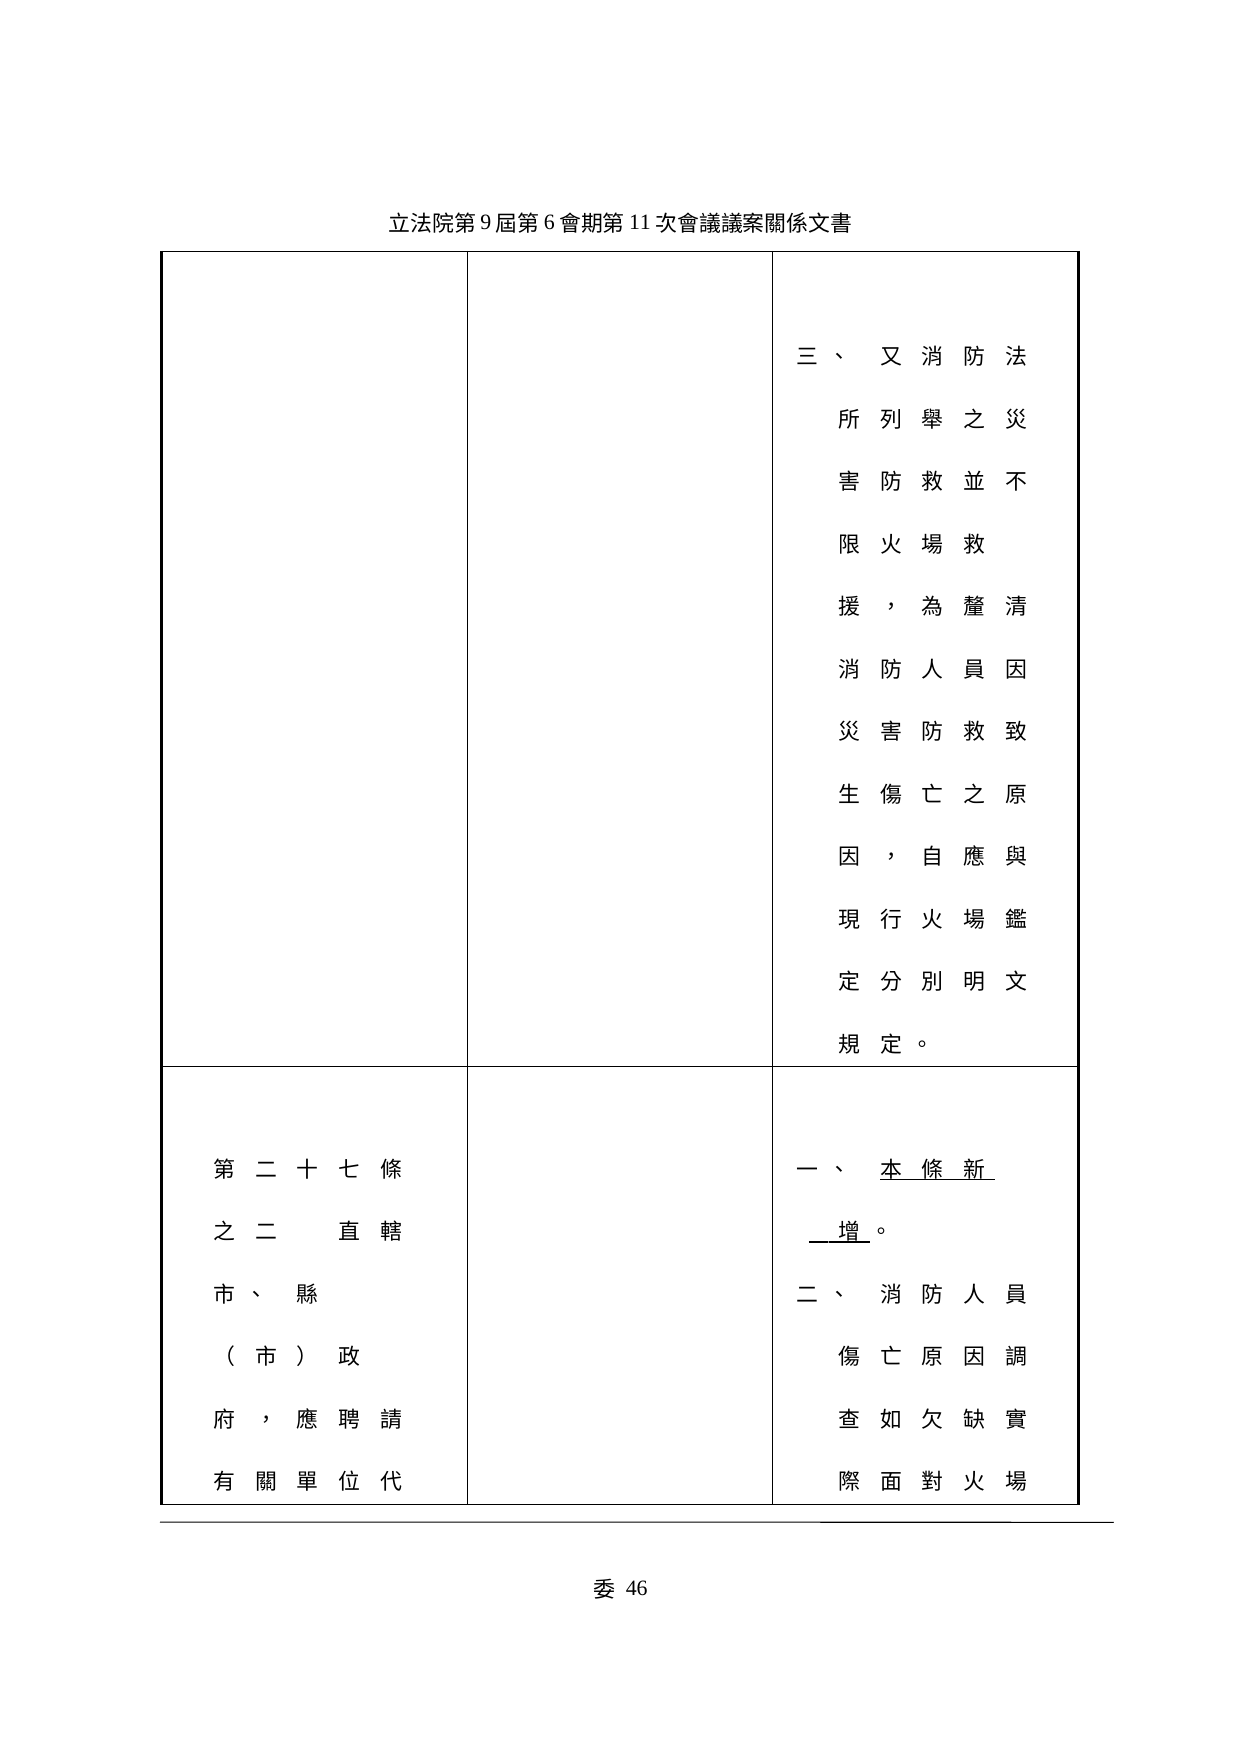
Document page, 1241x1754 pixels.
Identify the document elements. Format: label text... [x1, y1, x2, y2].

table_cell [163, 252, 467, 1066]
table_cell [468, 252, 772, 1066]
table_cell 一、本條新增。 二、消防人員傷亡原因調查如欠缺實際面對火場 [773, 1067, 1077, 1504]
table_cell 第二十七條之二 直轄市、縣（市）政府，應聘請有關單位代 [163, 1067, 467, 1504]
table_cell 三、又消防法所列舉之災害防救並不限火場救援，為釐清消防人員因災害防救致生傷亡之原因，自應與現行火場鑑定分別明文規定。 [773, 252, 1077, 1066]
table_cell [468, 1067, 772, 1504]
